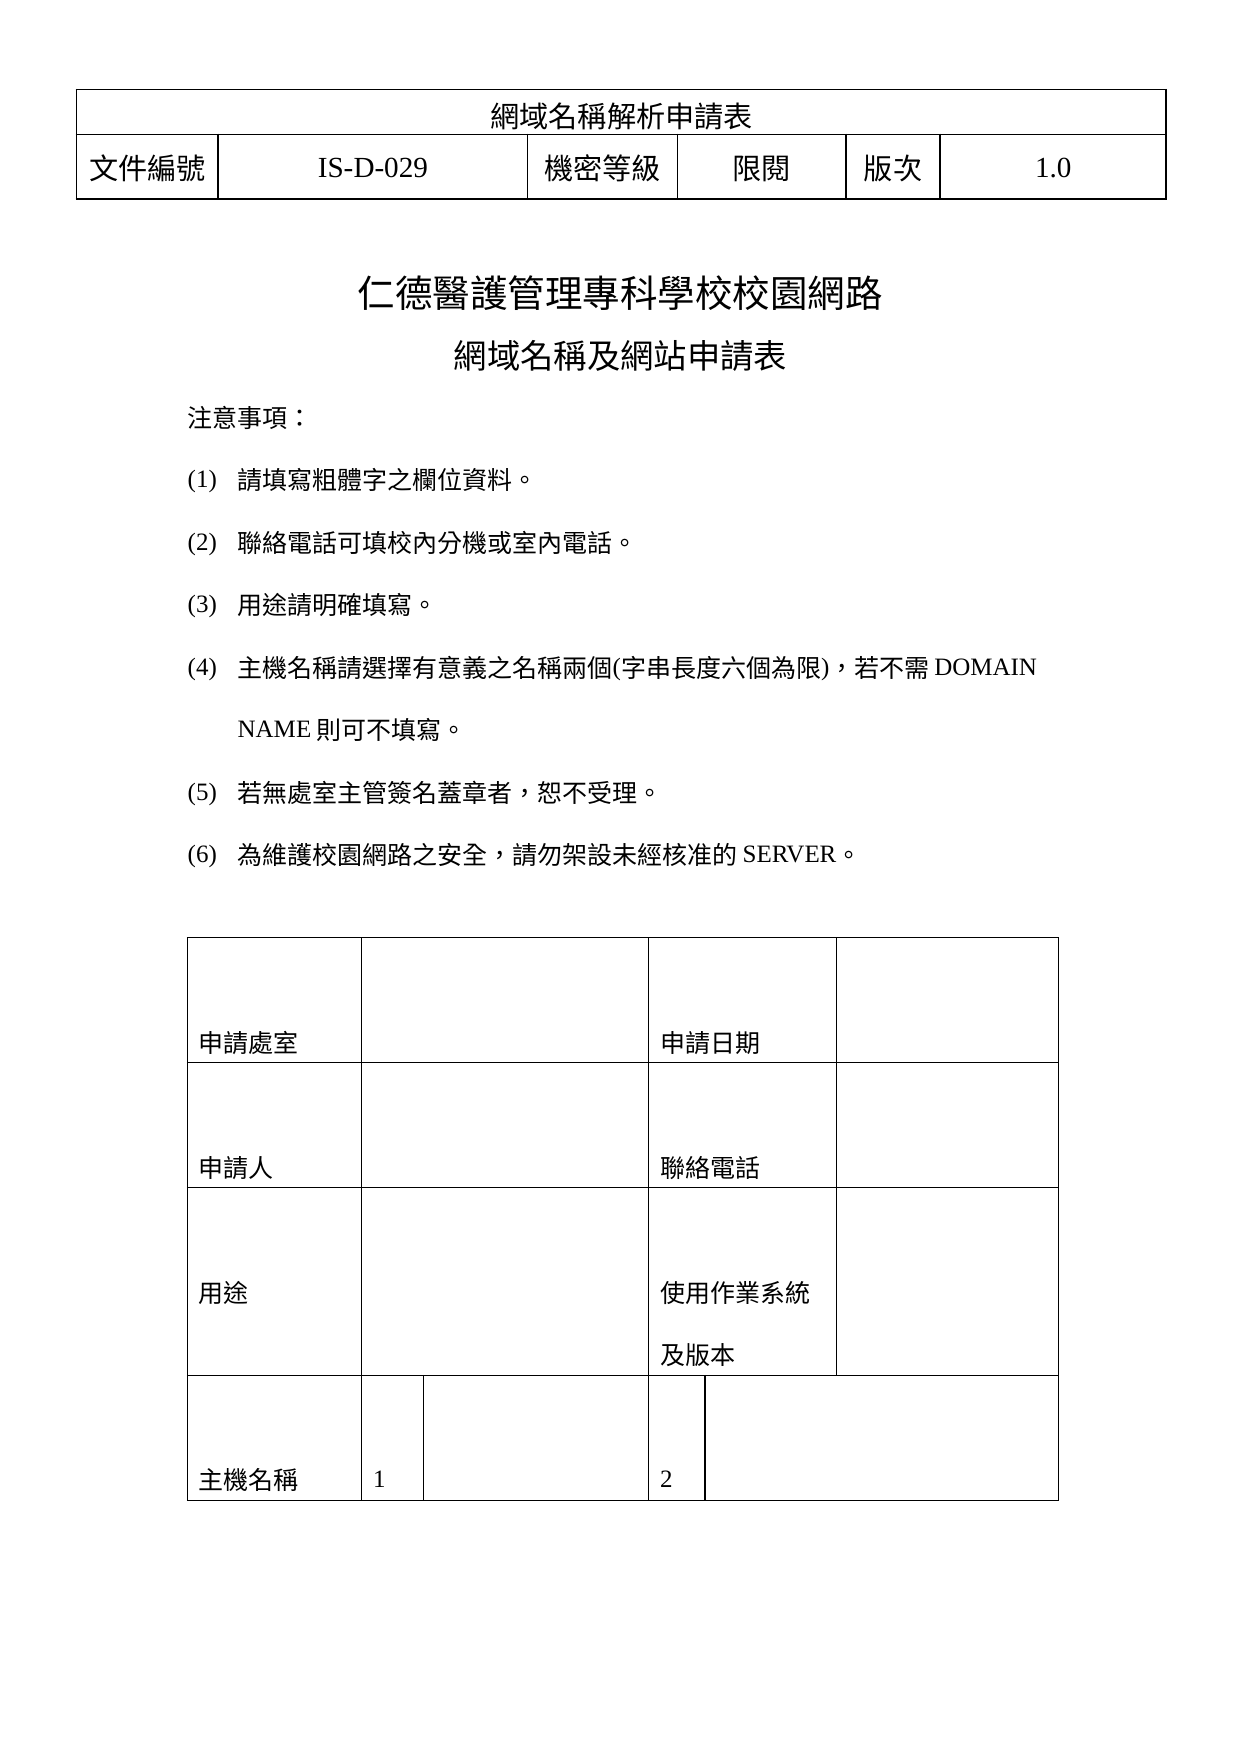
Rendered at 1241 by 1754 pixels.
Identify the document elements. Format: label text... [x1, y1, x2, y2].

text 注意事項： [187, 375, 1053, 437]
table_cell 申請人 [188, 1063, 361, 1187]
text NAME則可不填寫。 [237, 687, 1053, 750]
table_cell [706, 1376, 1058, 1500]
list 為維護校園網路之安全，請勿架設未經核准的SERVER。 [187, 812, 1053, 875]
table_cell [362, 1188, 648, 1375]
table_header [837, 938, 1058, 1062]
table_cell [837, 1063, 1058, 1187]
table_cell [424, 1376, 648, 1500]
table_cell 聯絡電話 [649, 1063, 836, 1187]
table_header [362, 938, 648, 1062]
table_header 申請日期 [649, 938, 836, 1062]
table_cell 主機名稱 [188, 1376, 361, 1500]
table_cell 用途 [188, 1188, 361, 1375]
table_header 申請處室 [188, 938, 361, 1062]
text 仁德醫護管理專科學校校園網路 [187, 250, 1053, 312]
text 網域名稱及網站申請表 [187, 312, 1053, 375]
table_cell [362, 1063, 648, 1187]
list 用途請明確填寫。 [187, 562, 1053, 625]
list 請填寫粗體字之欄位資料。 [187, 437, 1053, 500]
table_cell 1 [362, 1376, 423, 1500]
table_cell 2 [649, 1376, 704, 1500]
list 聯絡電話可填校內分機或室內電話。 [187, 500, 1053, 562]
list 主機名稱請選擇有意義之名稱兩個(字串長度六個為限)，若不需DOMAIN [187, 625, 1053, 687]
table_cell 使用作業系統及版本 [649, 1188, 836, 1375]
table_cell [837, 1188, 1058, 1375]
list 若無處室主管簽名蓋章者，恕不受理。 [187, 750, 1053, 812]
